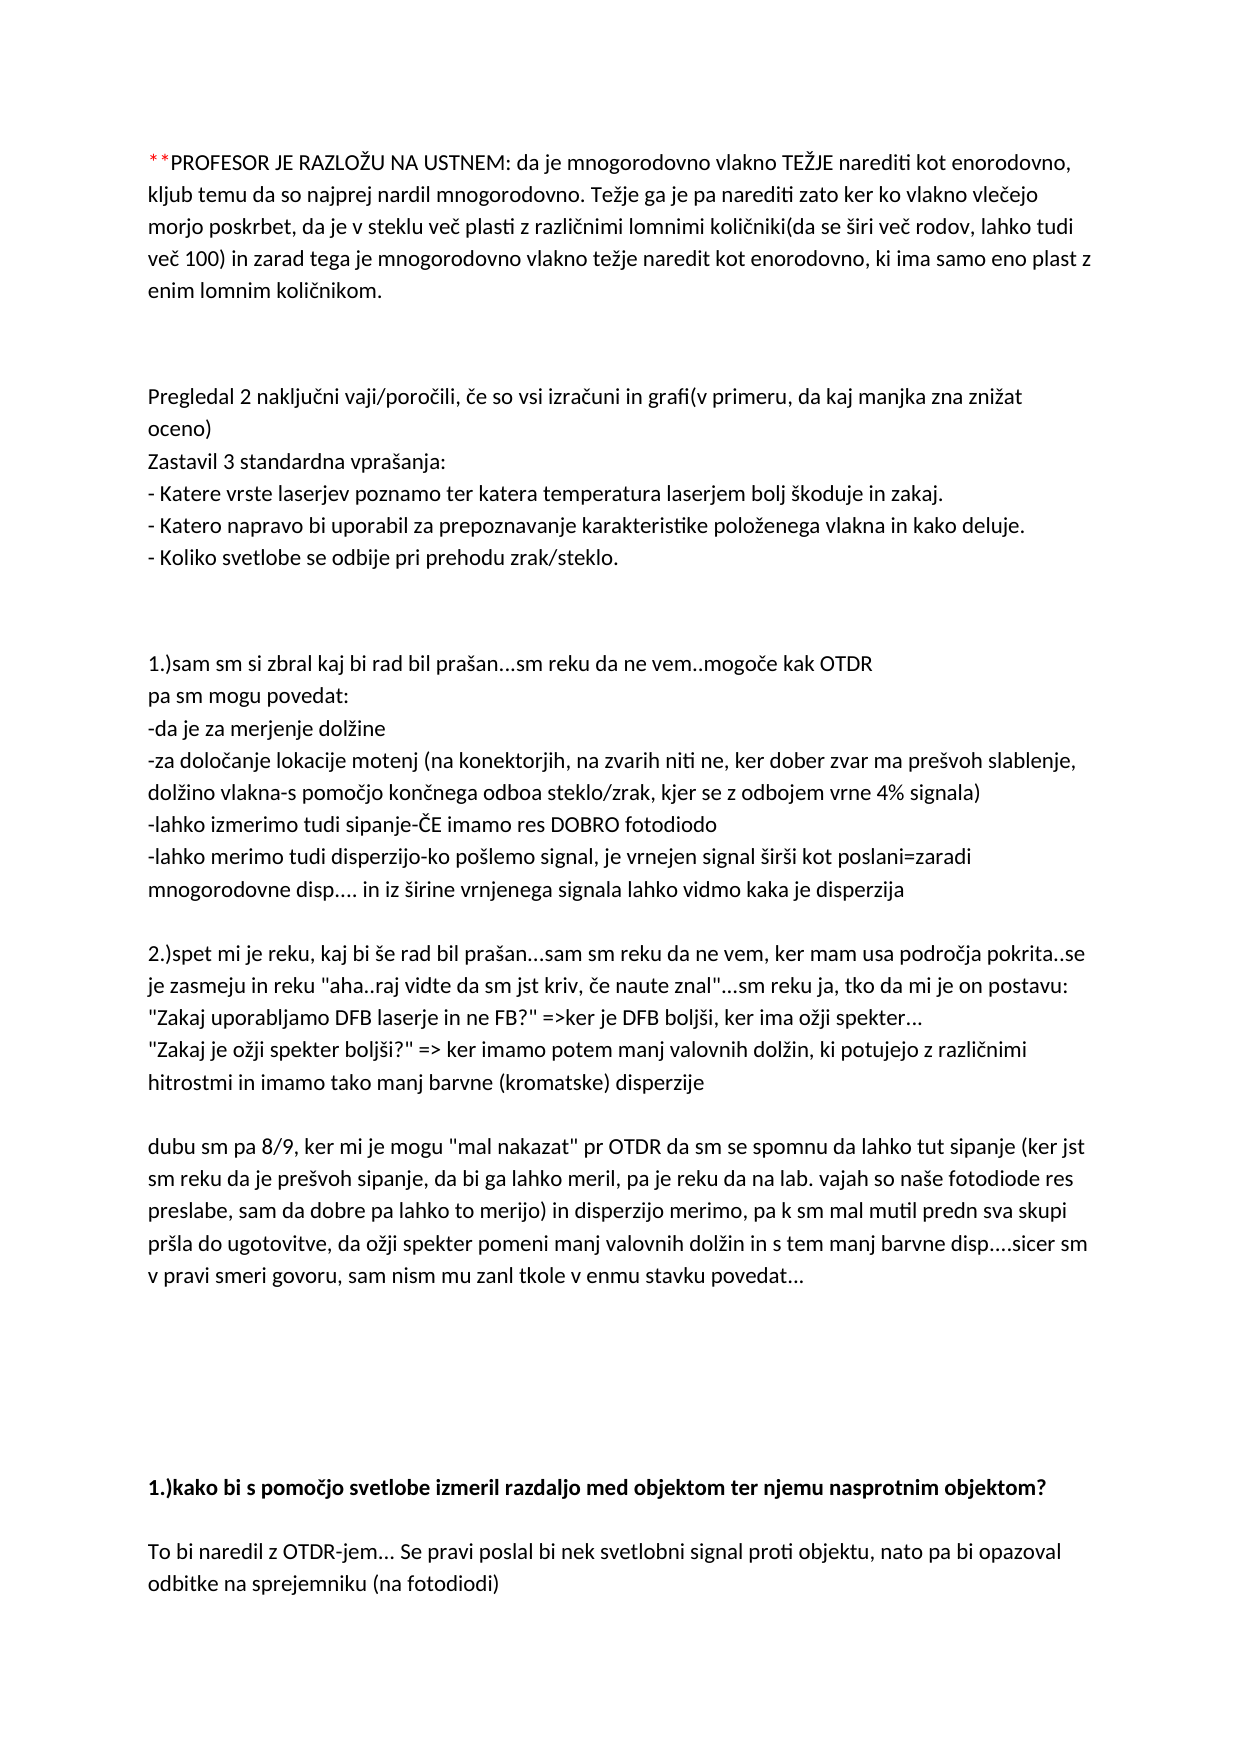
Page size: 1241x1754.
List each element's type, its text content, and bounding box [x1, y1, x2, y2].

text 1.)kako bi s pomočjo svetlobe izmeril razdaljo med objektom ter njemu nasprotnim objektom? To bi naredil z OTDR-jem... Se pravi poslal bi nek svetlobni signal proti objektu, nato pa bi opazoval odbitke na sprejemniku (na fotodiodi) [148, 1473, 1093, 1598]
text **PROFESOR JE RAZLOŽU NA USTNEM: da je mnogorodovno vlakno TEŽJE narediti kot enorodovno, kljub temu da so najprej nardil mnogorodovno. Težje ga je pa narediti zato ker ko vlakno vlečejo morjo poskrbet, da je v steklu več plasti z različnimi lomnimi količniki(da se širi več rodov, lahko tudi več 100) in zarad tega je mnogorodovno vlakno težje naredit kot enorodovno, ki ima samo eno plast z enim lomnim količnikom. [148, 148, 1093, 304]
text Pregledal 2 naključni vaji/poročili, če so vsi izračuni in grafi(v primeru, da kaj manjka zna znižat oceno) Zastavil 3 standardna vprašanja: - Katere vrste laserjev poznamo ter katera temperatura laserjem bolj škoduje in zakaj. - Katero napravo bi uporabil za prepoznavanje karakteristike položenega vlakna in kako deluje. - Koliko svetlobe se odbije pri prehodu zrak/steklo. [148, 382, 1093, 571]
text 1.)sam sm si zbral kaj bi rad bil prašan...sm reku da ne vem..mogoče kak OTDR pa sm mogu povedat: -da je za merjenje dolžine -za določanje lokacije motenj (na konektorjih, na zvarih niti ne, ker dober zvar ma prešvoh slablenje, dolžino vlakna-s pomočjo končnega odboa steklo/zrak, kjer se z odbojem vrne 4% signala) -lahko izmerimo tudi sipanje-ČE imamo res DOBRO fotodiodo -lahko merimo tudi disperzijo-ko pošlemo signal, je vrnejen signal širši kot poslani=zaradi mnogorodovne disp.... in iz širine vrnjenega signala lahko vidmo kaka je disperzija 2.)spet mi je reku, kaj bi še rad bil prašan...sam sm reku da ne vem, ker mam usa področja pokrita..se je zasmeju in reku "aha..raj vidte da sm jst kriv, če naute znal"...sm reku ja, tko da mi je on postavu: "Zakaj uporabljamo DFB laserje in ne FB?" =>ker je DFB boljši, ker ima ožji spekter... "Zakaj je ožji spekter boljši?" => ker imamo potem manj valovnih dolžin, ki potujejo z različnimi hitrostmi in imamo tako manj barvne (kromatske) disperzije dubu sm pa 8/9, ker mi je mogu "mal nakazat" pr OTDR da sm se spomnu da lahko tut sipanje (ker jst sm reku da je prešvoh sipanje, da bi ga lahko meril, pa je reku da na lab. vajah so naše fotodiode res preslabe, sam da dobre pa lahko to merijo) in disperzijo merimo, pa k sm mal mutil predn sva skupi pršla do ugotovitve, da ožji spekter pomeni manj valovnih dolžin in s tem manj barvne disp....sicer sm v pravi smeri govoru, sam nism mu zanl tkole v enmu stavku povedat... [148, 649, 1093, 1289]
